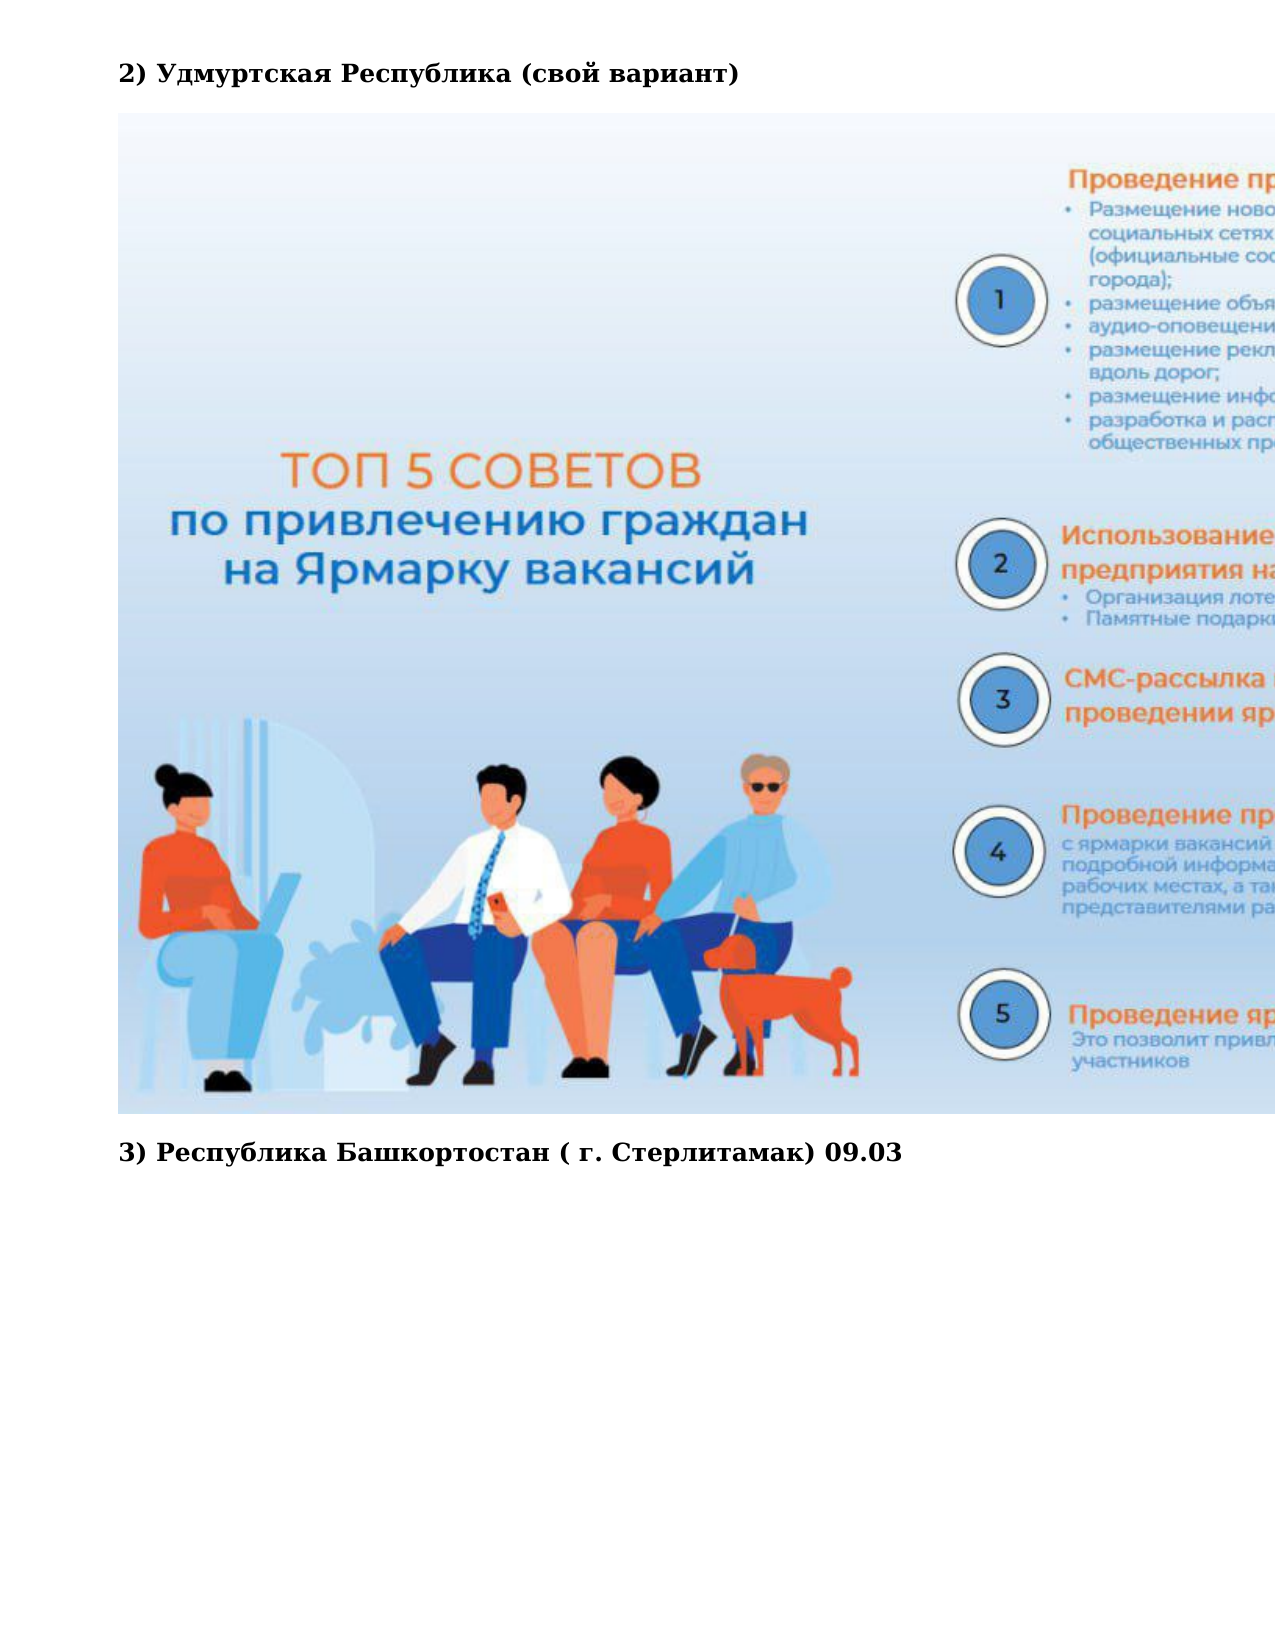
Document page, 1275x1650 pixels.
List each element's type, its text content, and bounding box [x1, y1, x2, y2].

subtitle 2) Удмуртская Республика (свой вариант) [118, 59, 1216, 88]
subtitle 3) Республика Башкортостан ( г. Стерлитамак) 09.03 [118, 1138, 1216, 1168]
picture [118, 113, 1275, 1114]
